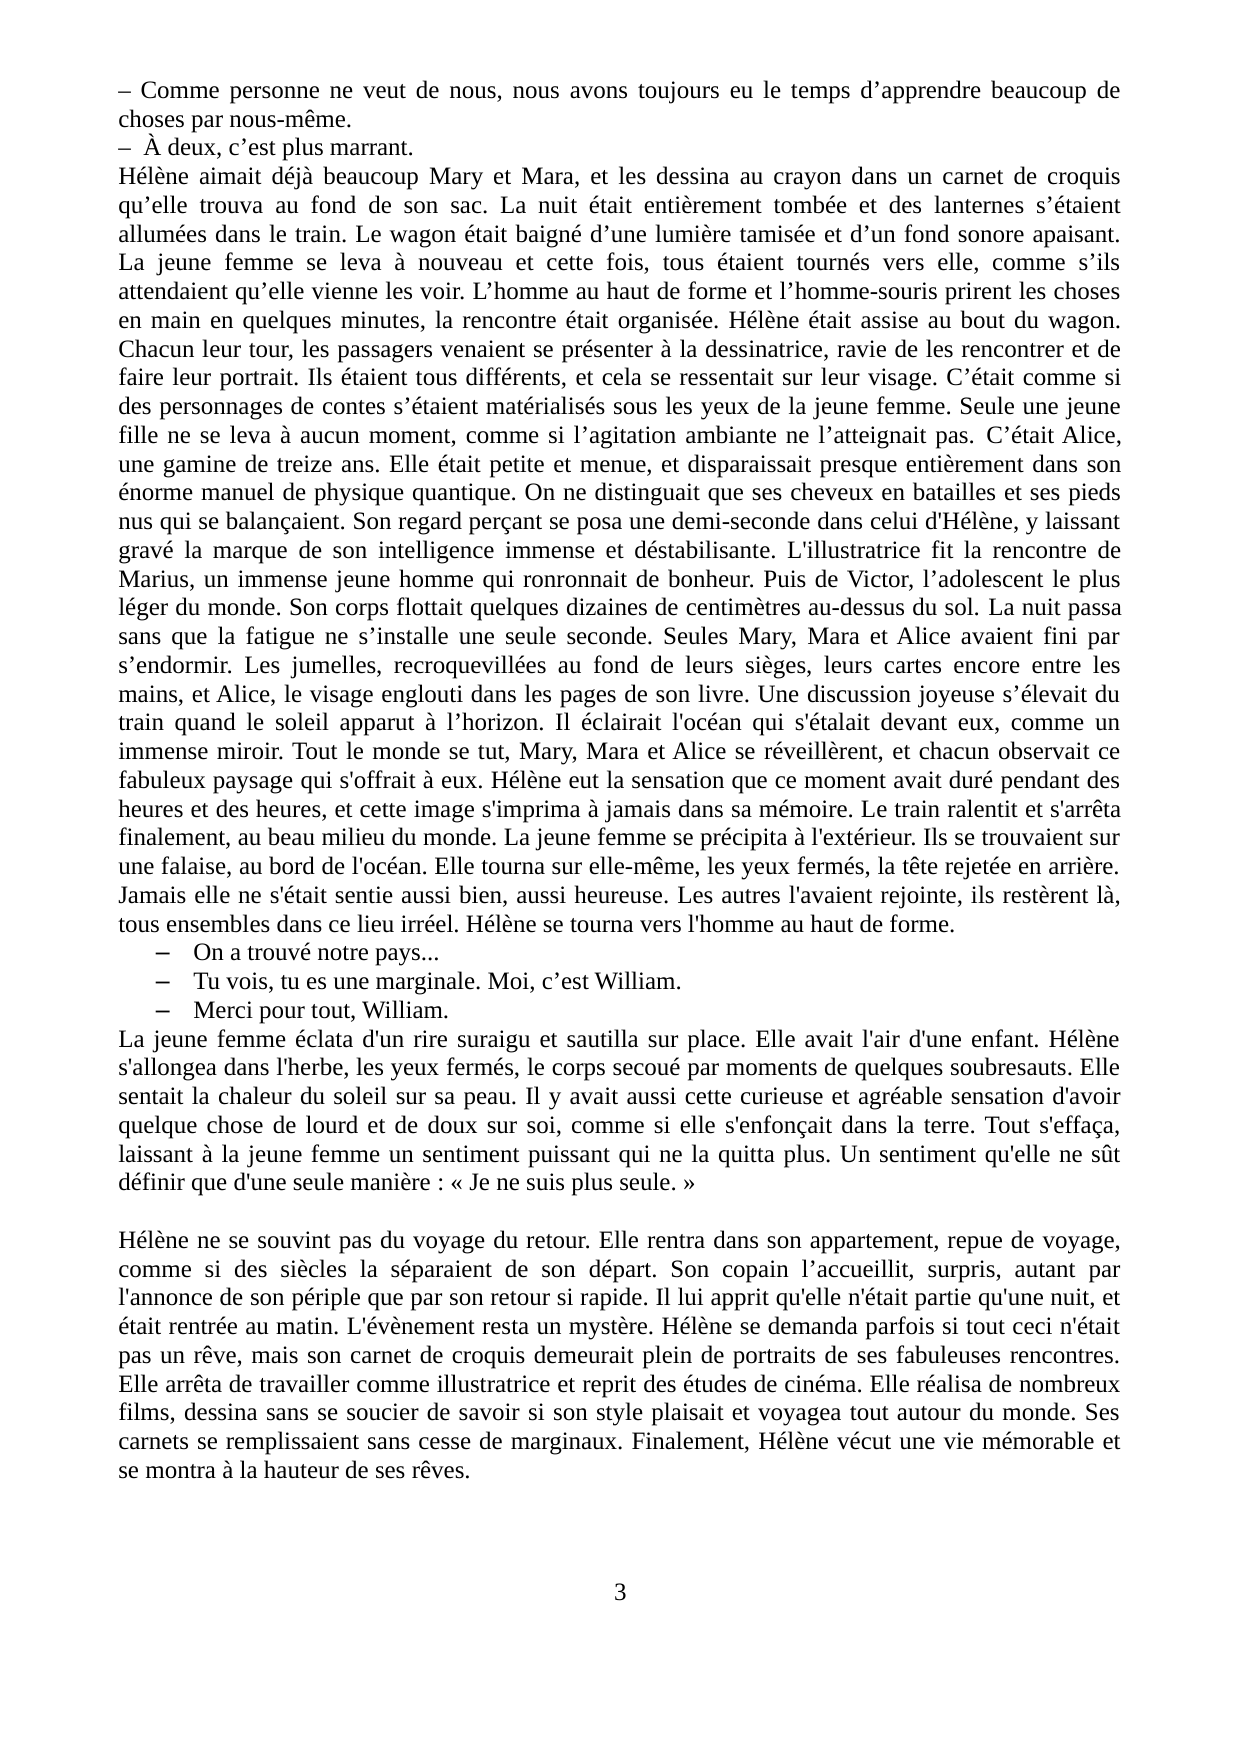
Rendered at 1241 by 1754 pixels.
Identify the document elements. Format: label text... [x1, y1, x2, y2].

text La jeune femme éclata d'un rire suraigu et sautilla sur place. Elle avait l'air d'une enfant. Hélène s'allongea dans l'herbe, les yeux fermés, le corps secoué par moments de quelques soubresauts. Elle sentait la chaleur du soleil sur sa peau. Il y avait aussi cette curieuse et agréable sensation d'avoir quelque chose de lourd et de doux sur soi, comme si elle s'enfonçait dans la terre. Tout s'effaça, laissant à la jeune femme un sentiment puissant qui ne la quitta plus. Un sentiment qu'elle ne sût définir que d'une seule manière : « Je ne suis plus seule. » [118, 1024, 1122, 1196]
text – À deux, c’est plus marrant. [118, 132, 1122, 161]
list On a trouvé notre pays... [156, 937, 1122, 966]
text Hélène ne se souvint pas du voyage du retour. Elle rentra dans son appartement, repue de voyage, comme si des siècles la séparaient de son départ. Son copain l’accueillit, surpris, autant par l'annonce de son périple que par son retour si rapide. Il lui apprit qu'elle n'était partie qu'une nuit, et était rentrée au matin. L'évènement resta un mystère. Hélène se demanda parfois si tout ceci n'était pas un rêve, mais son carnet de croquis demeurait plein de portraits de ses fabuleuses rencontres. Elle arrêta de travailler comme illustratrice et reprit des études de cinéma. Elle réalisa de nombreux films, dessina sans se soucier de savoir si son style plaisait et voyagea tout autour du monde. Ses carnets se remplissaient sans cesse de marginaux. Finalement, Hélène vécut une vie mémorable et se montra à la hauteur de ses rêves. [118, 1225, 1122, 1484]
text – Comme personne ne veut de nous, nous avons toujours eu le temps d’apprendre beaucoup de choses par nous-même. [118, 75, 1122, 132]
list Merci pour tout, William. [156, 995, 1122, 1024]
list Tu vois, tu es une marginale. Moi, c’est William. [156, 966, 1122, 995]
text Hélène aimait déjà beaucoup Mary et Mara, et les dessina au crayon dans un carnet de croquis qu’elle trouva au fond de son sac. La nuit était entièrement tombée et des lanternes s’étaient allumées dans le train. Le wagon était baigné d’une lumière tamisée et d’un fond sonore apaisant. La jeune femme se leva à nouveau et cette fois, tous étaient tournés vers elle, comme s’ils attendaient qu’elle vienne les voir. L’homme au haut de forme et l’homme-souris prirent les choses en main en quelques minutes, la rencontre était organisée. Hélène était assise au bout du wagon. Chacun leur tour, les passagers venaient se présenter à la dessinatrice, ravie de les rencontrer et de faire leur portrait. Ils étaient tous différents, et cela se ressentait sur leur visage. C’était comme si des personnages de contes s’étaient matérialisés sous les yeux de la jeune femme. Seule une jeune fille ne se leva à aucun moment, comme si l’agitation ambiante ne l’atteignait pas. C’était Alice, une gamine de treize ans. Elle était petite et menue, et disparaissait presque entièrement dans son énorme manuel de physique quantique. On ne distinguait que ses cheveux en batailles et ses pieds nus qui se balançaient. Son regard perçant se posa une demi-seconde dans celui d'Hélène, y laissant gravé la marque de son intelligence immense et déstabilisante. L'illustratrice fit la rencontre de Marius, un immense jeune homme qui ronronnait de bonheur. Puis de Victor, l’adolescent le plus léger du monde. Son corps flottait quelques dizaines de centimètres au-dessus du sol. La nuit passa sans que la fatigue ne s’installe une seule seconde. Seules Mary, Mara et Alice avaient fini par s’endormir. Les jumelles, recroquevillées au fond de leurs sièges, leurs cartes encore entre les mains, et Alice, le visage englouti dans les pages de son livre. Une discussion joyeuse s’élevait du train quand le soleil apparut à l’horizon. Il éclairait l'océan qui s'étalait devant eux, comme un immense miroir. Tout le monde se tut, Mary, Mara et Alice se réveillèrent, et chacun observait ce fabuleux paysage qui s'offrait à eux. Hélène eut la sensation que ce moment avait duré pendant des heures et des heures, et cette image s'imprima à jamais dans sa mémoire. Le train ralentit et s'arrêta finalement, au beau milieu du monde. La jeune femme se précipita à l'extérieur. Ils se trouvaient sur une falaise, au bord de l'océan. Elle tourna sur elle-même, les yeux fermés, la tête rejetée en arrière. Jamais elle ne s'était sentie aussi bien, aussi heureuse. Les autres l'avaient rejointe, ils restèrent là, tous ensembles dans ce lieu irréel. Hélène se tourna vers l'homme au haut de forme. [118, 161, 1122, 937]
